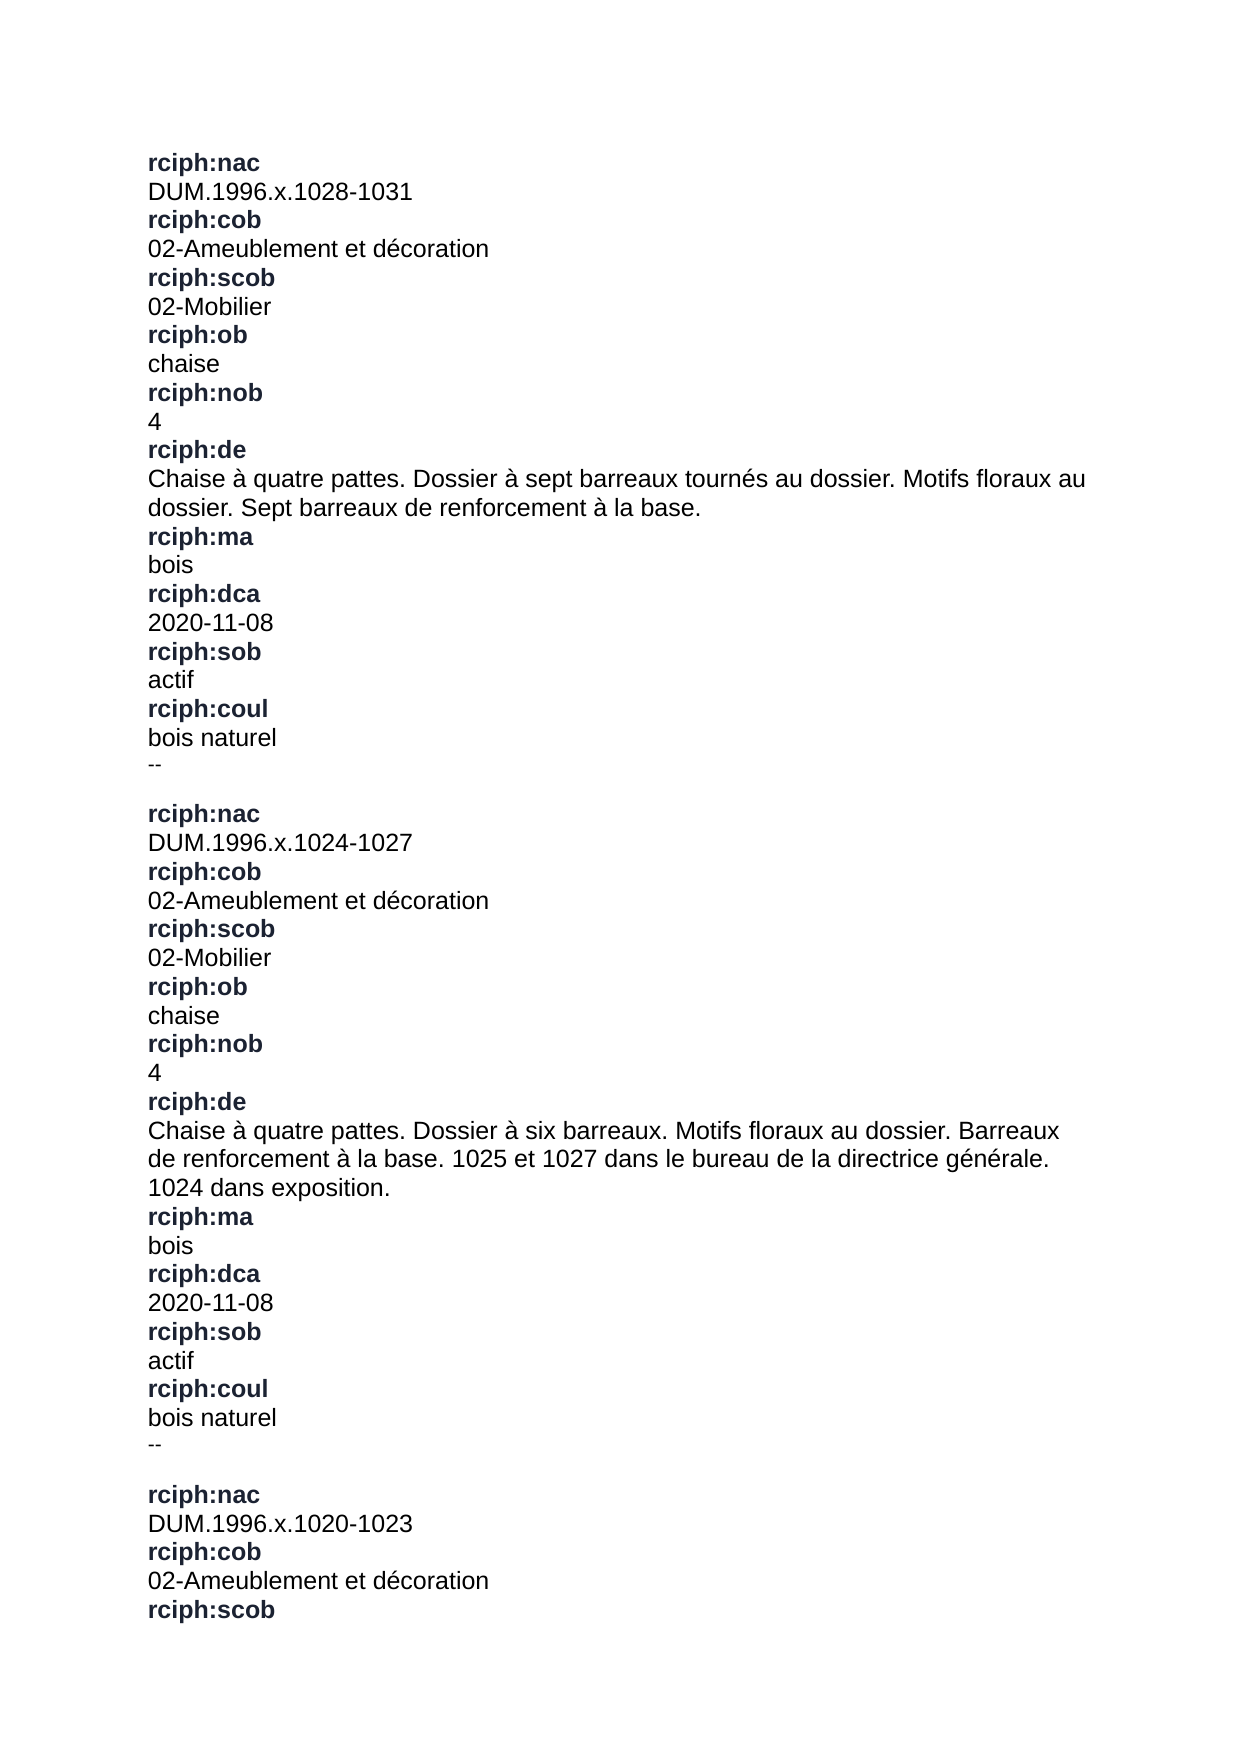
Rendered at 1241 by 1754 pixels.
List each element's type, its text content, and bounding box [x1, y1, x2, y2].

text bois [148, 550, 1092, 579]
text rciph:sob [148, 636, 1092, 665]
text rciph:ma [148, 1202, 1092, 1231]
text rciph:dca [148, 1259, 1092, 1288]
text rciph:ob [148, 972, 1092, 1001]
text DUM.1996.x.1024-1027 [148, 828, 1092, 857]
text 2020-11-08 [148, 608, 1092, 636]
text rciph:scob [148, 263, 1092, 291]
text bois [148, 1231, 1092, 1259]
text DUM.1996.x.1020-1023 [148, 1508, 1092, 1537]
text rciph:nac [148, 148, 1092, 176]
text rciph:de [148, 1087, 1092, 1116]
text Chaise à quatre pattes. Dossier à sept barreaux tournés au dossier. Motifs floraux au dossier. Sept barreaux de renforcement à la base. [148, 464, 1092, 521]
text 2020-11-08 [148, 1288, 1092, 1317]
text 4 [148, 1058, 1092, 1087]
text rciph:scob [148, 1595, 1092, 1623]
text -- [148, 1432, 1092, 1456]
text rciph:dca [148, 579, 1092, 608]
text actif [148, 665, 1092, 694]
text rciph:ob [148, 320, 1092, 349]
text Chaise à quatre pattes. Dossier à six barreaux. Motifs floraux au dossier. Barreaux de renforcement à la base. 1025 et 1027 dans le bureau de la directrice générale. 1024 dans exposition. [148, 1116, 1092, 1202]
text 02-Ameublement et décoration [148, 234, 1092, 263]
text rciph:ma [148, 521, 1092, 550]
text rciph:coul [148, 694, 1092, 723]
text rciph:sob [148, 1317, 1092, 1346]
text chaise [148, 1001, 1092, 1029]
text rciph:nac [148, 1480, 1092, 1508]
text 4 [148, 406, 1092, 435]
text 02-Mobilier [148, 291, 1092, 320]
text bois naturel [148, 1403, 1092, 1432]
text DUM.1996.x.1028-1031 [148, 176, 1092, 205]
text chaise [148, 349, 1092, 378]
text rciph:nac [148, 799, 1092, 828]
text actif [148, 1346, 1092, 1374]
text rciph:de [148, 435, 1092, 464]
text 02-Ameublement et décoration [148, 1566, 1092, 1595]
text 02-Ameublement et décoration [148, 886, 1092, 914]
text rciph:cob [148, 205, 1092, 234]
text rciph:scob [148, 914, 1092, 943]
text rciph:nob [148, 1029, 1092, 1058]
text 02-Mobilier [148, 943, 1092, 972]
text rciph:nob [148, 378, 1092, 406]
text rciph:coul [148, 1374, 1092, 1403]
text rciph:cob [148, 1537, 1092, 1566]
text -- [148, 751, 1092, 775]
text rciph:cob [148, 857, 1092, 886]
text bois naturel [148, 723, 1092, 751]
